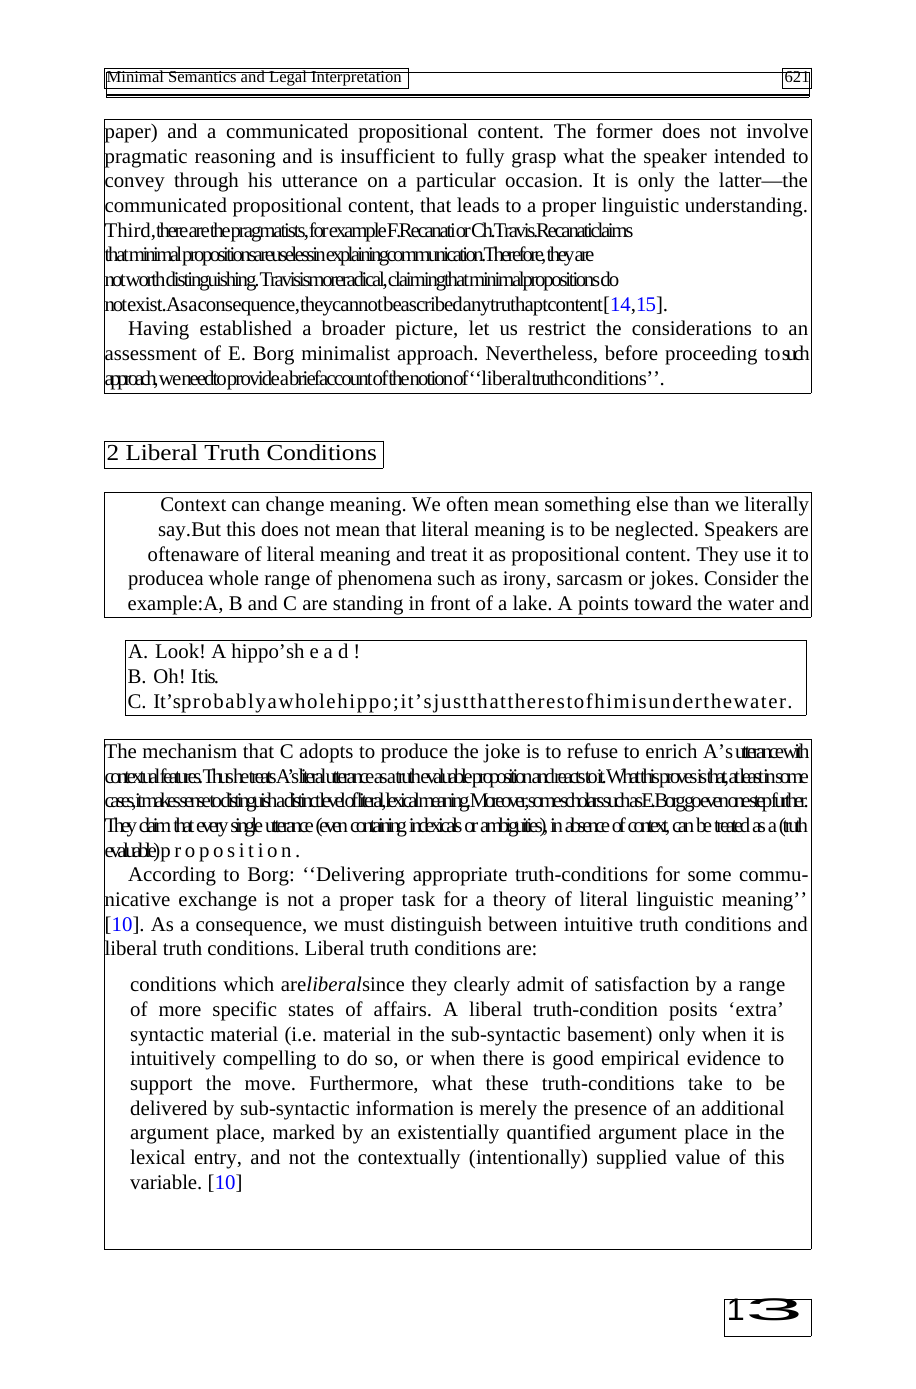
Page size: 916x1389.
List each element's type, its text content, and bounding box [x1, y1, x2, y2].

text paper) and a communicated propositional content. The former does not involve pragmatic reasoning and is insufficient to fully grasp what the speaker intended to convey through his utterance on a particular occasion. It is only the latter—the communicated propositional content, that leads to a proper linguistic understanding. Third,therearethepragmatists,forexampleF.RecanatiorCh.Travis.Recanaticlaims thatminimalpropositionsareuselessinexplainingcommunication.Therefore,theyare notworthdistinguishing.Travisismoreradical,claimingthatminimalpropositionsdo notexist.Asaconsequence,theycannotbeascribedanytruthaptcontent[14,15]. [105, 120, 809, 316]
text Having established a broader picture, let us restrict the considerations to an assessment of E. Borg minimalist approach. Nevertheless, before proceeding tosuch approach,weneedtoprovideabriefaccountofthenotionof‘‘liberaltruthconditions’’. [105, 316, 809, 390]
text According to Borg: ‘‘Delivering appropriate truth-conditions for some commu- nicative exchange is not a proper task for a theory of literal linguistic meaning’’ [10]. As a consequence, we must distinguish between intuitive truth conditions and liberal truth conditions. Liberal truth conditions are: [105, 862, 809, 960]
text conditions which areliberalsince they clearly admit of satisfaction by a range of more specific states of affairs. A liberal truth-condition posits ‘extra’ syntactic material (i.e. material in the sub-syntactic basement) only when it is intuitively compelling to do so, or when there is good empirical evidence to support the move. Furthermore, what these truth-conditions take to be delivered by sub-syntactic information is merely the presence of an additional argument place, marked by an existentially quantified argument place in the lexical entry, and not the contextually (intentionally) supplied value of this variable. [10] [130, 972, 786, 1194]
text Context can change meaning. We often mean something else than we literally say.But this does not mean that literal meaning is to be neglected. Speakers are oftenaware of literal meaning and treat it as propositional content. They use it to producea whole range of phenomena such as irony, sarcasm or jokes. Consider the example:A, B and C are standing in front of a lake. A points toward the water and says: [105, 493, 809, 617]
list Look! A hippo’shead! [128, 641, 806, 663]
list It’sprobablyawholehippo;it’sjustthattherestofhimisunderthewater. [127, 689, 806, 713]
text 2 Liberal Truth Conditions [106, 442, 383, 466]
text The mechanism that C adopts to produce the joke is to refuse to enrich A’sutterance with contextual features. Thus he treats A’s literal utterance as a truth evaluable proposition and reacts to it. What this proves is that, at least in some cases, it makes sense to distinguish a distinct level of literal, lexical meaning. Moreover, some scholars such as E. Borg go even one step further. They claim that every single utterance (even containing indexicals or ambiguities), in absence of context, can be treated as a (truth evaluable)proposition. [105, 740, 809, 862]
list Oh! Itis. [127, 664, 806, 688]
text 13 [726, 1300, 811, 1326]
text Minimal Semantics and Legal Interpretation [107, 73, 408, 86]
text 621 [784, 69, 811, 86]
